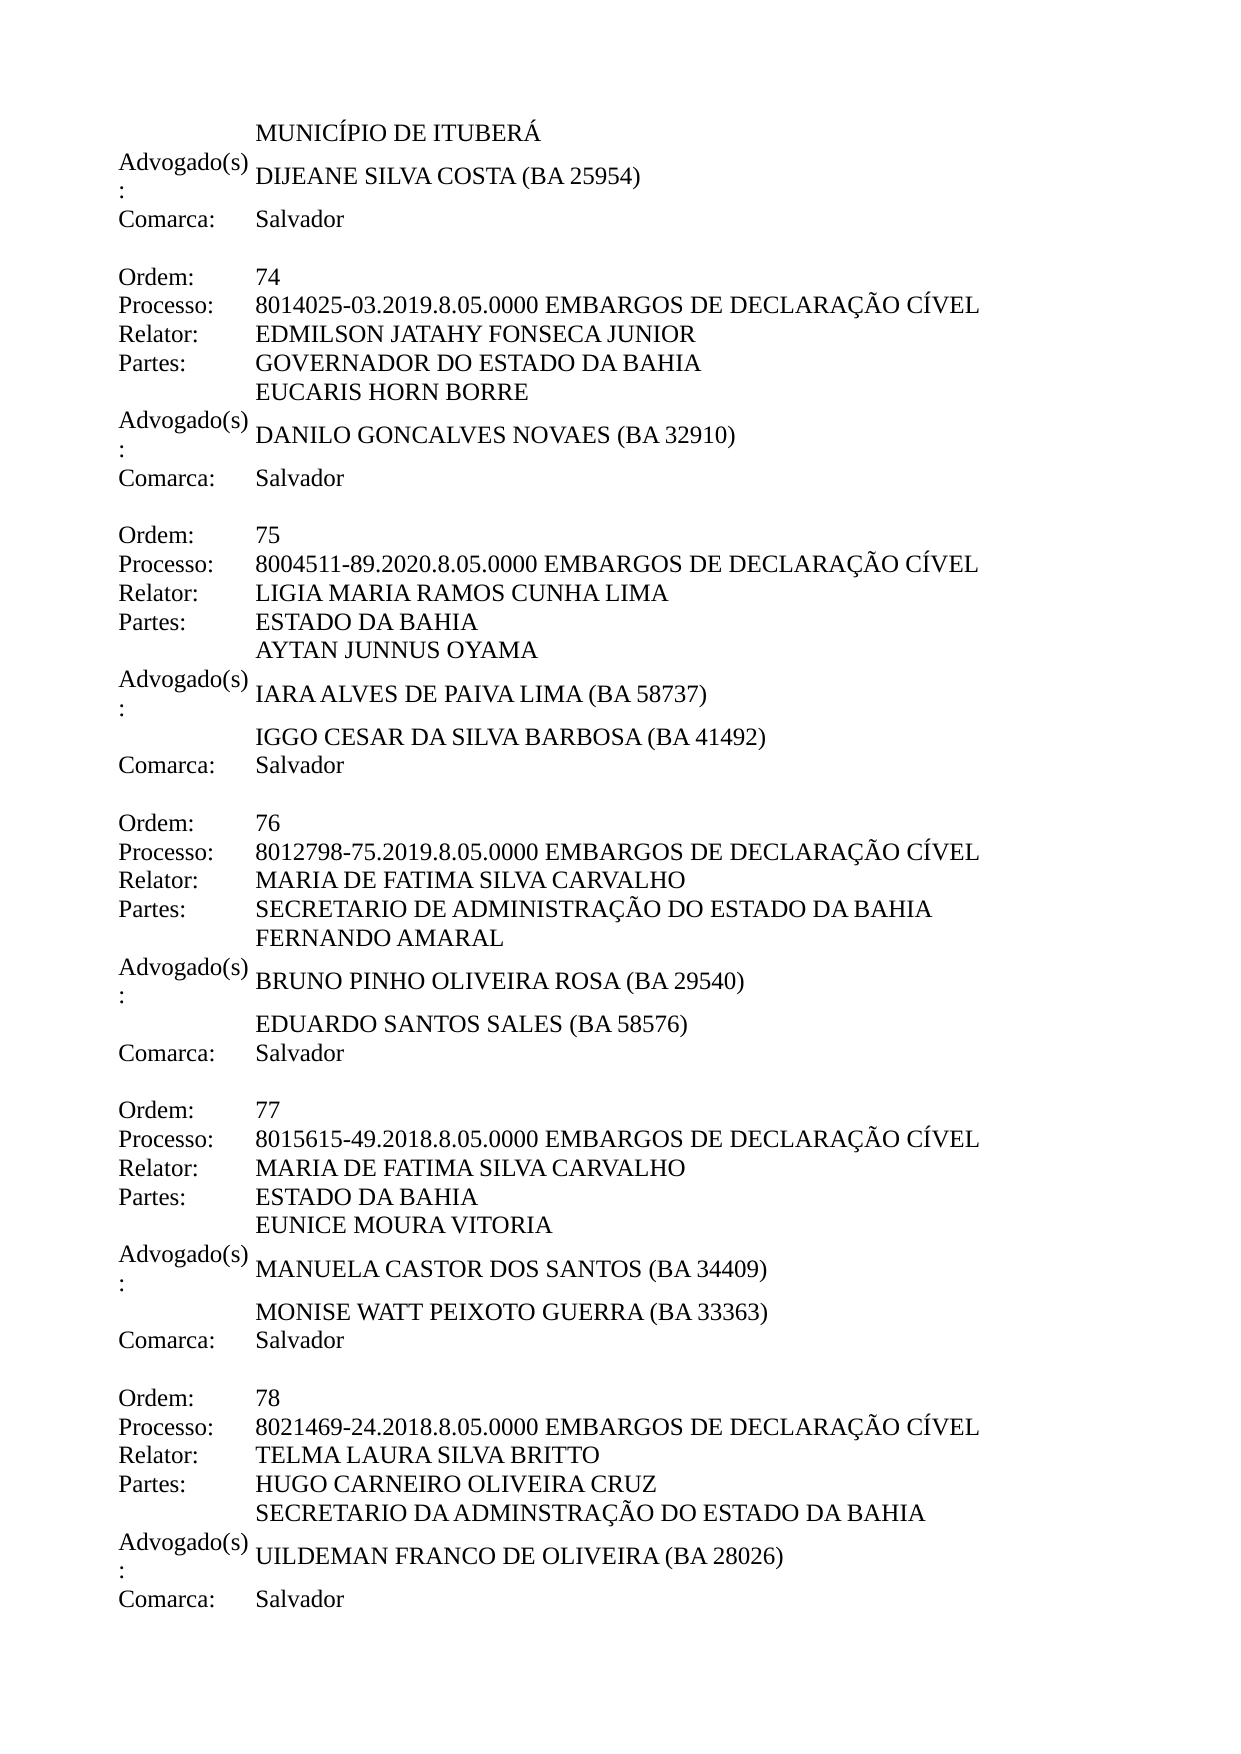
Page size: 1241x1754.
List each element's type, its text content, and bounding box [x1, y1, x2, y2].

table_cell HUGO CARNEIRO OLIVEIRA CRUZ [255, 1469, 981, 1498]
table_cell Advogado(s): [118, 147, 255, 204]
table_cell MANUELA CASTOR DOS SANTOS (BA 34409) [255, 1239, 981, 1297]
table_cell Salvador [255, 463, 981, 492]
table_cell GOVERNADOR DO ESTADO DA BAHIA [255, 348, 981, 377]
table_cell Advogado(s): [118, 952, 255, 1009]
table_cell Advogado(s): [118, 1527, 255, 1584]
table_cell Salvador [255, 751, 980, 779]
table_cell SECRETARIO DA ADMINSTRAÇÃO DO ESTADO DA BAHIA [255, 1498, 981, 1527]
table_cell 8015615-49.2018.8.05.0000 EMBARGOS DE DECLARAÇÃO CÍVEL [255, 1124, 981, 1153]
table_cell Relator: [118, 1441, 255, 1469]
table_cell FERNANDO AMARAL [255, 923, 981, 952]
table_cell Comarca: [118, 1584, 255, 1613]
table_cell Partes: [118, 348, 255, 377]
table_cell Comarca: [118, 1326, 255, 1354]
table_cell AYTAN JUNNUS OYAMA [255, 636, 980, 664]
table_header 77 [255, 1096, 981, 1124]
table_cell Salvador [255, 1038, 981, 1067]
table_cell 8021469-24.2018.8.05.0000 EMBARGOS DE DECLARAÇÃO CÍVEL [255, 1412, 981, 1441]
table_cell Relator: [118, 578, 255, 607]
table_cell BRUNO PINHO OLIVEIRA ROSA (BA 29540) [255, 952, 981, 1009]
table_cell EDMILSON JATAHY FONSECA JUNIOR [255, 319, 981, 348]
table_cell [118, 1297, 255, 1326]
table_cell Relator: [118, 319, 255, 348]
table_cell Processo: [118, 1412, 255, 1441]
table_header Ordem: [118, 262, 255, 291]
table_cell MARIA DE FATIMA SILVA CARVALHO [255, 1153, 981, 1182]
table_header Ordem: [118, 1383, 255, 1412]
table_cell [118, 377, 255, 406]
table_cell IGGO CESAR DA SILVA BARBOSA (BA 41492) [255, 722, 980, 751]
table_cell 8012798-75.2019.8.05.0000 EMBARGOS DE DECLARAÇÃO CÍVEL [255, 837, 981, 866]
table_cell DANILO GONCALVES NOVAES (BA 32910) [255, 406, 981, 463]
table_cell Partes: [118, 1469, 255, 1498]
table_cell Advogado(s): [118, 1239, 255, 1297]
table_cell ESTADO DA BAHIA [255, 607, 980, 636]
table_cell [118, 1211, 255, 1239]
table_cell LIGIA MARIA RAMOS CUNHA LIMA [255, 578, 980, 607]
table_cell [118, 1009, 255, 1038]
table_cell Advogado(s): [118, 664, 255, 722]
table_cell MONISE WATT PEIXOTO GUERRA (BA 33363) [255, 1297, 981, 1326]
table_cell 8004511-89.2020.8.05.0000 EMBARGOS DE DECLARAÇÃO CÍVEL [255, 549, 980, 578]
table_header Ordem: [118, 1096, 255, 1124]
table_cell [118, 722, 255, 751]
table_cell [118, 1498, 255, 1527]
table_cell 8014025-03.2019.8.05.0000 EMBARGOS DE DECLARAÇÃO CÍVEL [255, 291, 981, 319]
table_cell UILDEMAN FRANCO DE OLIVEIRA (BA 28026) [255, 1527, 981, 1584]
table_cell TELMA LAURA SILVA BRITTO [255, 1441, 981, 1469]
table_cell Comarca: [118, 463, 255, 492]
table_cell Partes: [118, 894, 255, 923]
table_cell Salvador [255, 204, 981, 233]
table_cell EDUARDO SANTOS SALES (BA 58576) [255, 1009, 981, 1038]
table_cell Processo: [118, 291, 255, 319]
table_cell Partes: [118, 607, 255, 636]
table_header 78 [255, 1383, 981, 1412]
table_cell Processo: [118, 1124, 255, 1153]
table_cell Advogado(s): [118, 406, 255, 463]
table_cell Comarca: [118, 751, 255, 779]
table_cell EUCARIS HORN BORRE [255, 377, 981, 406]
table_cell SECRETARIO DE ADMINISTRAÇÃO DO ESTADO DA BAHIA [255, 894, 981, 923]
table_cell ESTADO DA BAHIA [255, 1182, 981, 1211]
table_header Ordem: [118, 808, 255, 837]
table_cell Comarca: [118, 204, 255, 233]
table_cell Relator: [118, 1153, 255, 1182]
table_header 76 [255, 808, 981, 837]
table_cell Salvador [255, 1326, 981, 1354]
table_cell Salvador [255, 1584, 981, 1613]
table_cell Partes: [118, 1182, 255, 1211]
table_cell DIJEANE SILVA COSTA (BA 25954) [255, 147, 981, 204]
table_cell MUNICÍPIO DE ITUBERÁ [255, 118, 981, 147]
table_header Ordem: [118, 521, 255, 549]
table_cell Comarca: [118, 1038, 255, 1067]
table_cell [118, 923, 255, 952]
table_header 75 [255, 521, 980, 549]
table_cell IARA ALVES DE PAIVA LIMA (BA 58737) [255, 664, 980, 722]
table_cell Processo: [118, 837, 255, 866]
table_header 74 [255, 262, 981, 291]
table_cell [118, 636, 255, 664]
table_cell Processo: [118, 549, 255, 578]
table_cell MARIA DE FATIMA SILVA CARVALHO [255, 866, 981, 894]
table_cell EUNICE MOURA VITORIA [255, 1211, 981, 1239]
table_cell Relator: [118, 866, 255, 894]
table_cell [118, 118, 255, 147]
